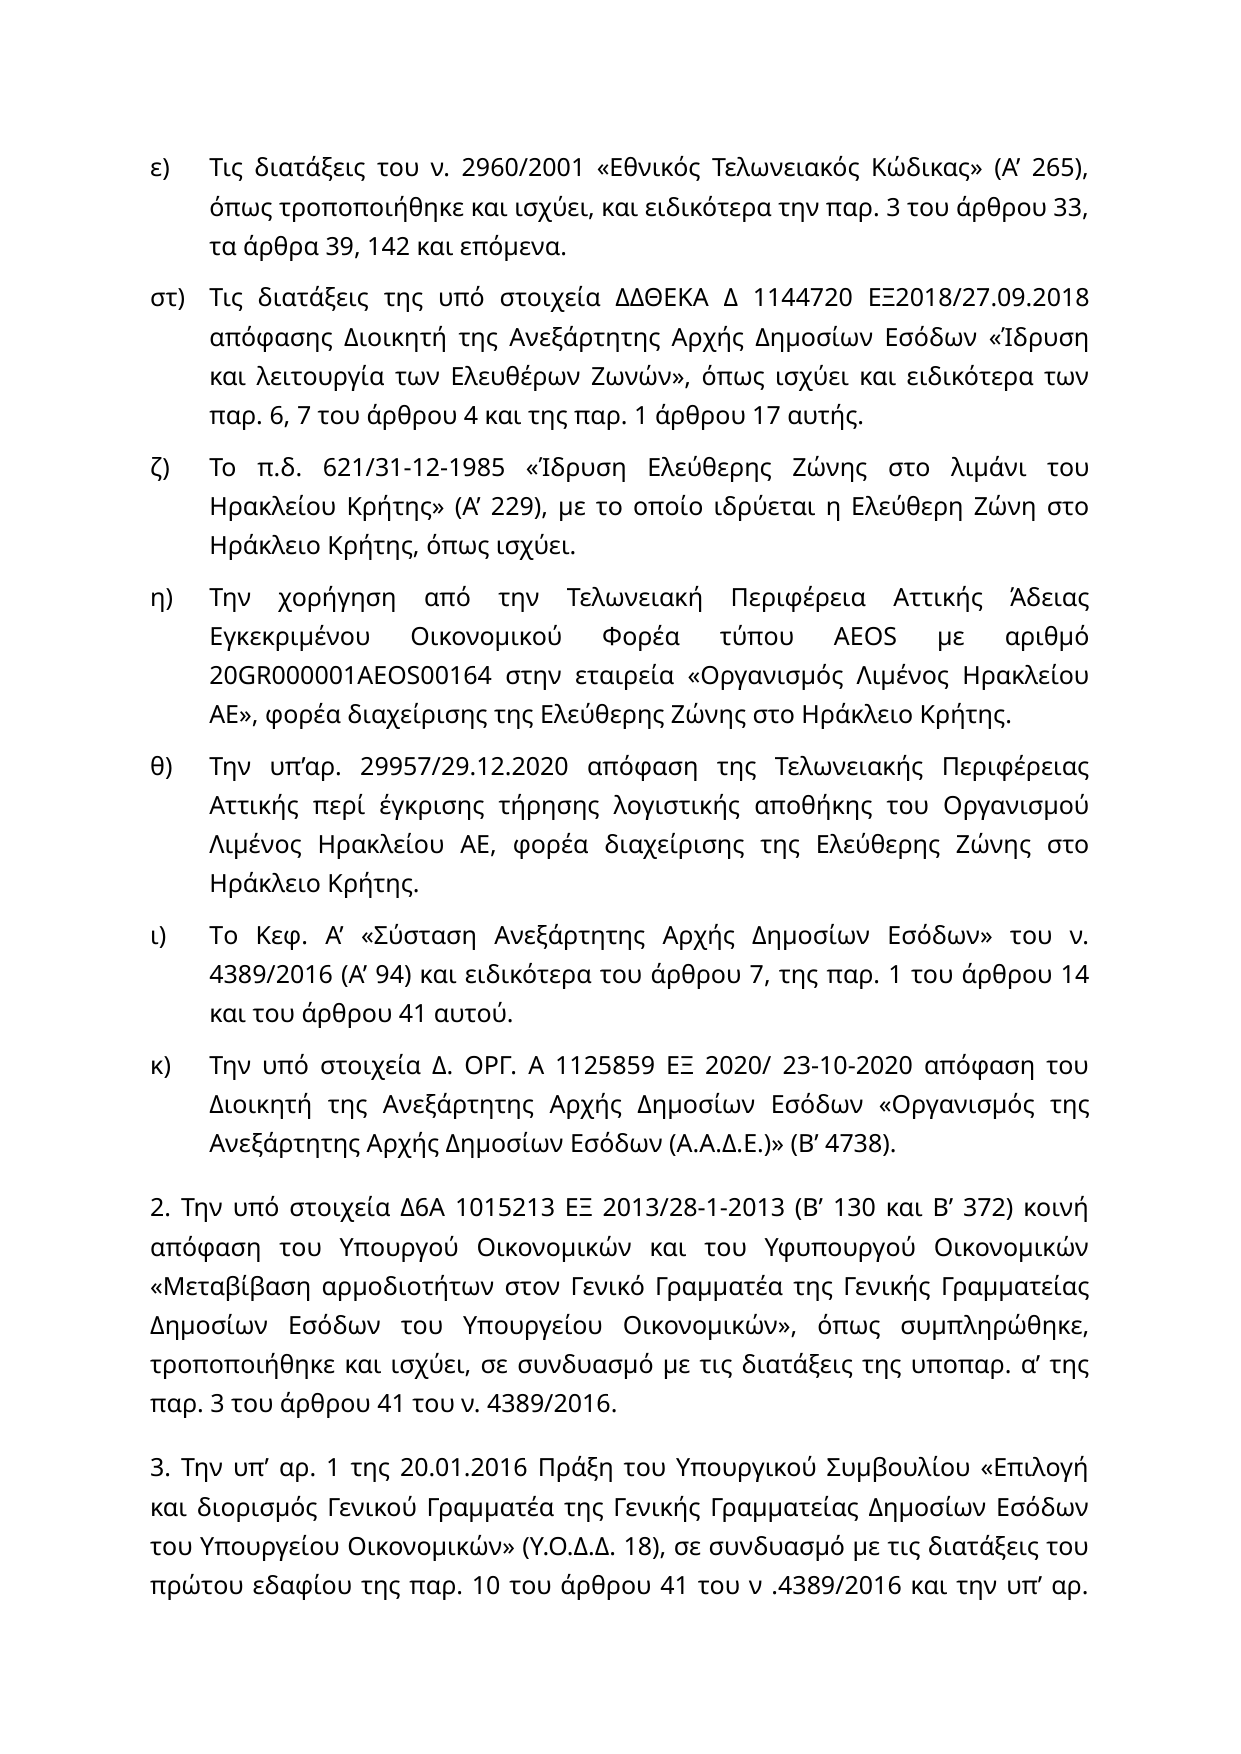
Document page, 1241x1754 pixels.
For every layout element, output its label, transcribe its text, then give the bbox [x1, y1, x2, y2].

list στ) Τις διατάξεις της υπό στοιχεία ΔΔΘΕΚΑ Δ 1144720 ΕΞ2018/27.09.2018 απόφασης Διοικητή της Ανεξάρτητης Αρχής Δημοσίων Εσόδων «Ίδρυση και λειτουργία των Ελευθέρων Ζωνών», όπως ισχύει και ειδικότερα των παρ. 6, 7 του άρθρου 4 και της παρ. 1 άρθρου 17 αυτής. [150, 280, 1090, 432]
list ε) Τις διατάξεις του ν. 2960/2001 «Εθνικός Τελωνειακός Κώδικας» (Α’ 265), όπως τροποποιήθηκε και ισχύει, και ειδικότερα την παρ. 3 του άρθρου 33, τα άρθρα 39, 142 και επόμενα. [150, 150, 1090, 262]
list ζ) Το π.δ. 621/31-12-1985 «Ίδρυση Ελεύθερης Ζώνης στο λιμάνι του Ηρακλείου Κρήτης» (Α’ 229), με το οποίο ιδρύεται η Ελεύθερη Ζώνη στο Ηράκλειο Κρήτης, όπως ισχύει. [150, 449, 1090, 562]
text 2. Την υπό στοιχεία Δ6Α 1015213 ΕΞ 2013/28-1-2013 (Β’ 130 και Β’ 372) κοινή απόφαση του Υπουργού Οικονομικών και του Υφυπουργού Οικονομικών «Μεταβίβαση αρμοδιοτήτων στον Γενικό Γραμματέα της Γενικής Γραμματείας Δημοσίων Εσόδων του Υπουργείου Οικονομικών», όπως συμπληρώθηκε, τροποποιήθηκε και ισχύει, σε συνδυασμό με τις διατάξεις της υποπαρ. α’ της παρ. 3 του άρθρου 41 του ν. 4389/2016. [150, 1190, 1090, 1420]
list κ) Την υπό στοιχεία Δ. ΟΡΓ. Α 1125859 ΕΞ 2020/ 23-10-2020 απόφαση του Διοικητή της Ανεξάρτητης Αρχής Δημοσίων Εσόδων «Οργανισμός της Ανεξάρτητης Αρχής Δημοσίων Εσόδων (Α.Α.Δ.Ε.)» (Β’ 4738). [150, 1047, 1090, 1160]
list η) Την χορήγηση από την Τελωνειακή Περιφέρεια Αττικής Άδειας Εγκεκριμένου Οικονομικού Φορέα τύπου AEOS με αριθμό 20GR000001AEOS00164 στην εταιρεία «Οργανισμός Λιμένος Ηρακλείου ΑΕ», φορέα διαχείρισης της Ελεύθερης Ζώνης στο Ηράκλειο Κρήτης. [150, 579, 1090, 731]
text 3. Την υπ’ αρ. 1 της 20.01.2016 Πράξη του Υπουργικού Συμβουλίου «Επιλογή και διορισμός Γενικού Γραμματέα της Γενικής Γραμματείας Δημοσίων Εσόδων του Υπουργείου Οικονομικών» (Υ.Ο.Δ.Δ. 18), σε συνδυασμό με τις διατάξεις του πρώτου εδαφίου της παρ. 10 του άρθρου 41 του ν .4389/2016 και την υπ’ αρ. [150, 1450, 1090, 1602]
list ι) Tο Κεφ. Α’ «Σύσταση Ανεξάρτητης Αρχής Δημοσίων Εσόδων» του ν. 4389/2016 (Α’ 94) και ειδικότερα του άρθρου 7, της παρ. 1 του άρθρου 14 και του άρθρου 41 αυτού. [150, 917, 1090, 1030]
list θ) Την υπ’αρ. 29957/29.12.2020 απόφαση της Τελωνειακής Περιφέρειας Αττικής περί έγκρισης τήρησης λογιστικής αποθήκης του Οργανισμού Λιμένος Ηρακλείου ΑΕ, φορέα διαχείρισης της Ελεύθερης Ζώνης στο Ηράκλειο Κρήτης. [150, 748, 1090, 900]
